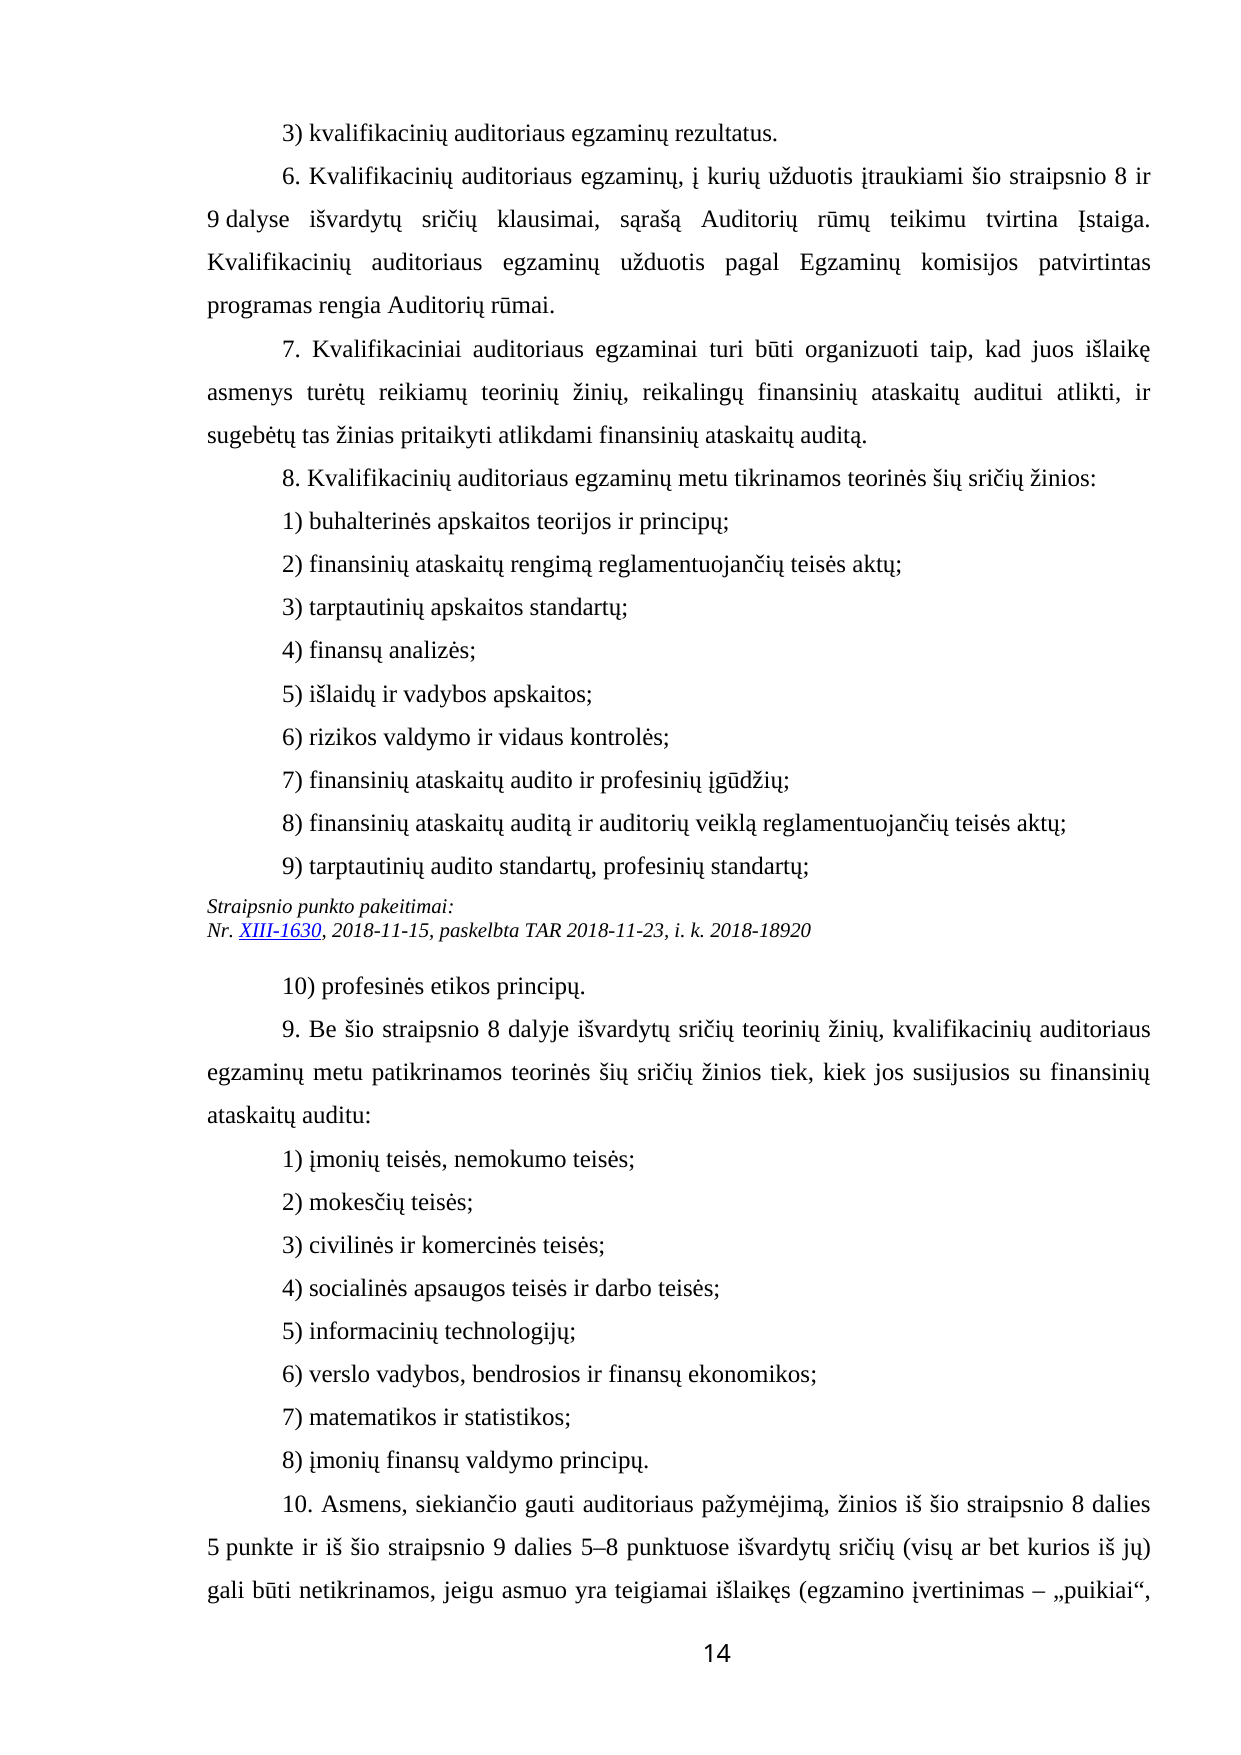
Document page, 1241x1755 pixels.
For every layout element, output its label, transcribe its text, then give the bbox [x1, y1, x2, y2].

text 6) rizikos valdymo ir vidaus kontrolės; [207, 722, 1152, 751]
text 6) verslo vadybos, bendrosios ir finansų ekonomikos; [207, 1359, 1152, 1388]
text 2) finansinių ataskaitų rengimą reglamentuojančių teisės aktų; [207, 549, 1152, 578]
text 1) įmonių teisės, nemokumo teisės; [207, 1144, 1152, 1172]
text 8) įmonių finansų valdymo principų. [207, 1446, 1152, 1474]
text 10. Asmens, siekiančio gauti auditoriaus pažymėjimą, žinios iš šio straipsnio 8 dalies 5 punkte ir iš šio straipsnio 9 dalies 5–8 punktuose išvardytų sričių (visų ar bet kurios iš jų) gali būti netikrinamos, jeigu asmuo yra teigiamai išlaikęs (egzamino įvertinimas – „puikiai“, [207, 1489, 1152, 1604]
text 8) finansinių ataskaitų auditą ir auditorių veiklą reglamentuojančių teisės aktų; [207, 808, 1152, 837]
text 5) informacinių technologijų; [207, 1316, 1152, 1345]
text 2) mokesčių teisės; [207, 1187, 1152, 1216]
text 8. Kvalifikacinių auditoriaus egzaminų metu tikrinamos teorinės šių sričių žinios: [207, 463, 1152, 492]
text 7) finansinių ataskaitų audito ir profesinių įgūdžių; [207, 765, 1152, 794]
text 9) tarptautinių audito standartų, profesinių standartų; [207, 851, 1152, 880]
text 4) socialinės apsaugos teisės ir darbo teisės; [207, 1273, 1152, 1302]
text 4) finansų analizės; [207, 636, 1152, 664]
text 3) civilinės ir komercinės teisės; [207, 1230, 1152, 1259]
text 9. Be šio straipsnio 8 dalyje išvardytų sričių teorinių žinių, kvalifikacinių auditoriaus egzaminų metu patikrinamos teorinės šių sričių žinios tiek, kiek jos susijusios su finansinių ataskaitų auditu: [207, 1014, 1152, 1129]
text Straipsnio punkto pakeitimai: [207, 894, 1152, 918]
text 7. Kvalifikaciniai auditoriaus egzaminai turi būti organizuoti taip, kad juos išlaikę asmenys turėtų reikiamų teorinių žinių, reikalingų finansinių ataskaitų auditui atlikti, ir sugebėtų tas žinias pritaikyti atlikdami finansinių ataskaitų auditą. [207, 334, 1152, 449]
text 10) profesinės etikos principų. [207, 971, 1152, 1000]
text 1) buhalterinės apskaitos teorijos ir principų; [207, 506, 1152, 535]
text 7) matematikos ir statistikos; [207, 1402, 1152, 1431]
text 3) kvalifikacinių auditoriaus egzaminų rezultatus. [207, 118, 1152, 147]
text 6. Kvalifikacinių auditoriaus egzaminų, į kurių užduotis įtraukiami šio straipsnio 8 ir 9 dalyse išvardytų sričių klausimai, sąrašą Auditorių rūmų teikimu tvirtina Įstaiga. Kvalifikacinių auditoriaus egzaminų užduotis pagal Egzaminų komisijos patvirtintas programas rengia Auditorių rūmai. [207, 161, 1152, 319]
text 3) tarptautinių apskaitos standartų; [207, 592, 1152, 621]
text Nr. XIII-1630, 2018-11-15, paskelbta TAR 2018-11-23, i. k. 2018-18920 [207, 918, 1152, 942]
text 5) išlaidų ir vadybos apskaitos; [207, 679, 1152, 707]
